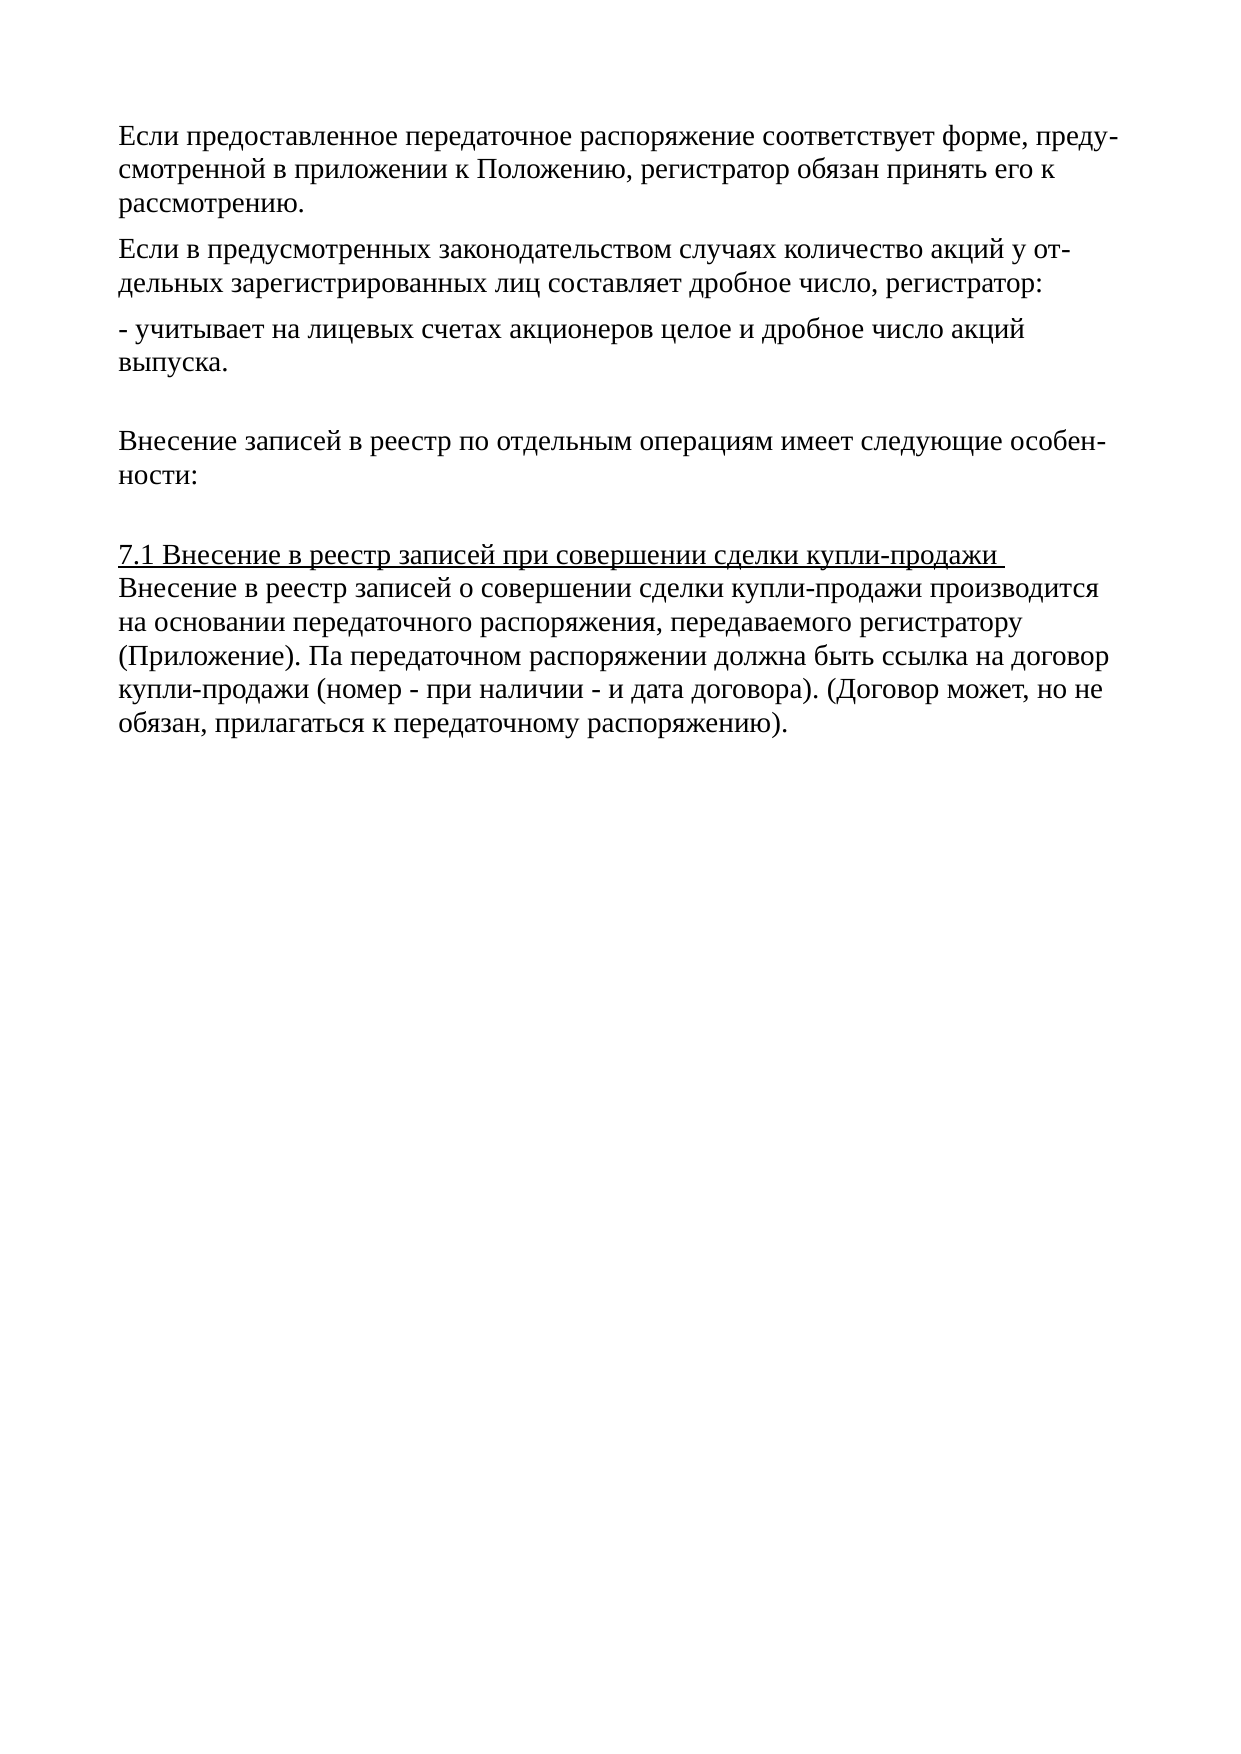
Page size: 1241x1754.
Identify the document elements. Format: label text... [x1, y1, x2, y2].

text 7.1 Внесение в реестр записей при совершении сделки купли-продажи Внесение в реестр записей о совершении сделки купли-продажи производится на основании передаточного распоряжения, передаваемого регистратору (Приложе­ние). Па передаточном распоряжении должна быть ссылка на договор купли-продажи (номер - при наличии - и дата договора). (Договор может, но не обязан, прилагаться к передаточному распоряжению). [118, 537, 1122, 738]
text Если предоставленное передаточное распоряжение соответствует форме, преду­смотренной в приложении к Положению, регистратор обязан принять его к рассмот­рению. [118, 118, 1122, 219]
text Внесение записей в реестр по отдельным операциям имеет следующие особен­ности: [118, 423, 1122, 491]
text - учитывает на лицевых счетах акционеров целое и дробное число акций выпуска. [118, 311, 1122, 378]
text Если в предусмотренных законодательством случаях количество акций у от­дельных зарегистрированных лиц составляет дробное число, регистратор: [118, 231, 1122, 298]
